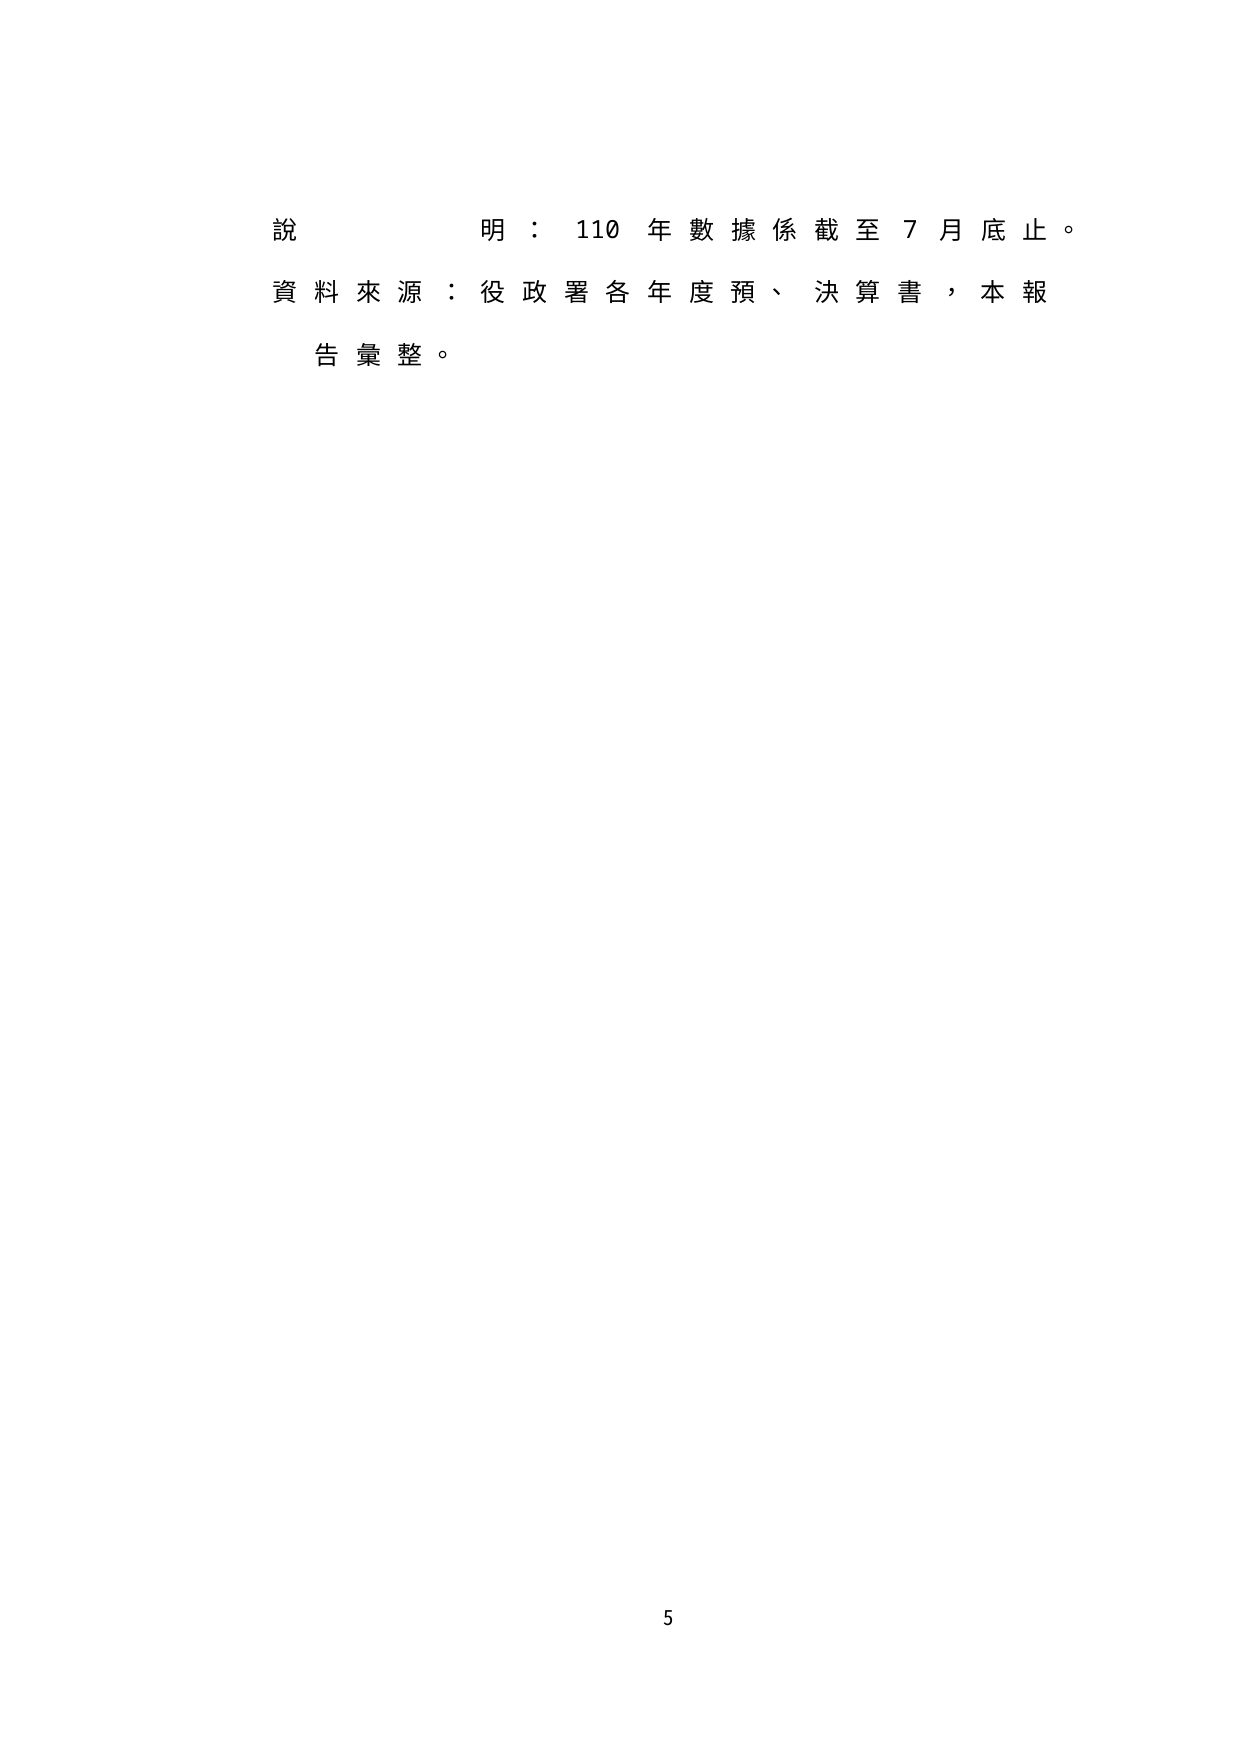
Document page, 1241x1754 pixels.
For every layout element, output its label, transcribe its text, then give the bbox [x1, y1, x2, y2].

text 資料來源：役政署各年度預、決算書，本報告彙整。 [240, 249, 1056, 374]
text 說 明：110年數據係截至7月底止。 [240, 187, 1056, 249]
